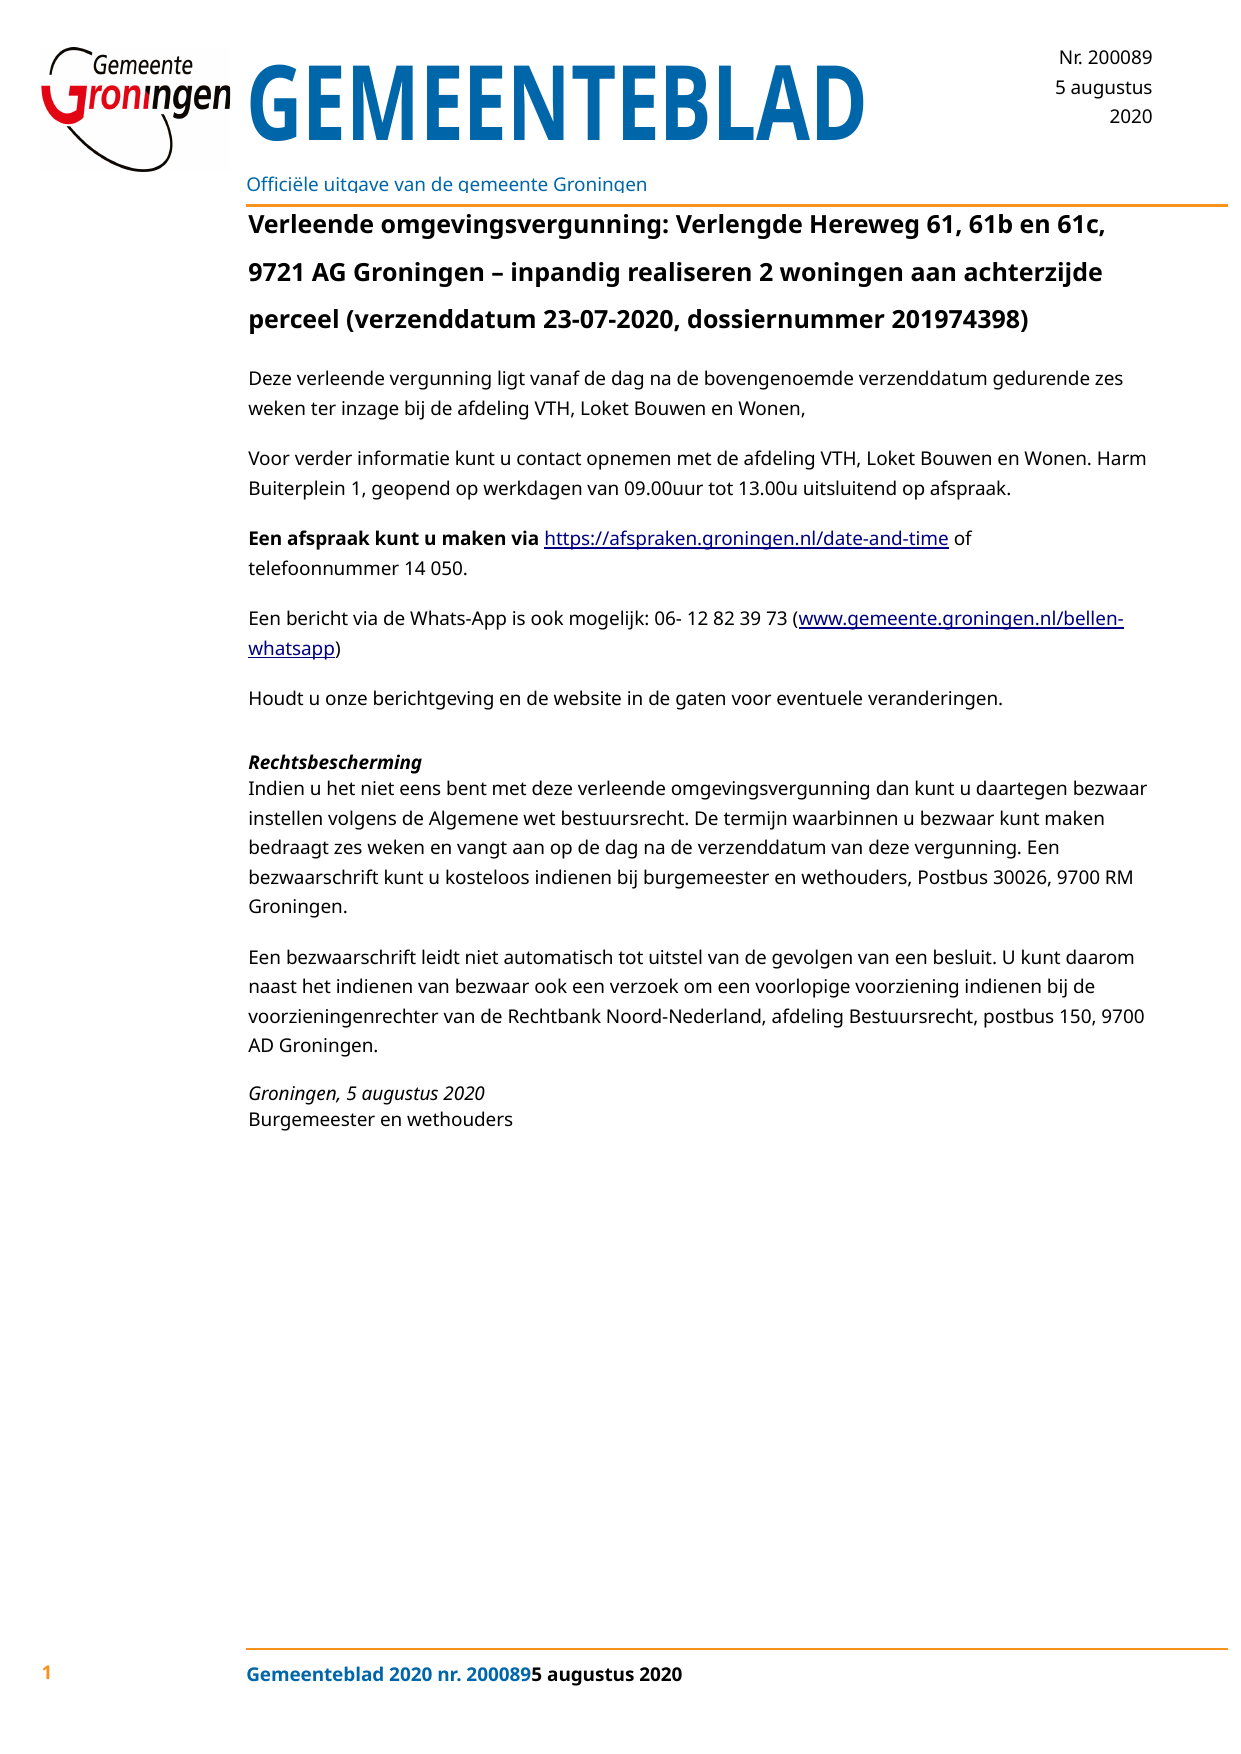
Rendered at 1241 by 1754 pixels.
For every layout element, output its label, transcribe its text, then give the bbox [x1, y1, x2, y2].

text Groningen, 5 augustus 2020 [248, 1081, 1152, 1106]
text Rechtsbescherming [248, 749, 1152, 775]
text Een afspraak kunt u maken via https://afspraken.groningen.nl/date-and-time of telefoonnummer 14 050. [248, 526, 1152, 581]
text Verleende omgevingsvergunning: Verlengde Hereweg 61, 61b en 61c, 9721 AG Groningen – inpandig realiseren 2 woningen aan achterzijde perceel (verzenddatum 23-07-2020, dossiernummer 201974398) [248, 207, 1152, 336]
picture [41, 47, 231, 172]
text Een bericht via de Whats-App is ook mogelijk: 06- 12 82 39 73 (www.gemeente.groningen.nl/bellen-whatsapp) [248, 606, 1152, 661]
text Houdt u onze berichtgeving en de website in de gaten voor eventuele veranderingen. [248, 686, 1152, 711]
text Voor verder informatie kunt u contact opnemen met de afdeling VTH, Loket Bouwen en Wonen. Harm Buiterplein 1, geopend op werkdagen van 09.00uur tot 13.00u uitsluitend op afspraak. [248, 446, 1152, 501]
text Burgemeester en wethouders [248, 1106, 1152, 1132]
text Deze verleende vergunning ligt vanaf de dag na de bovengenoemde verzenddatum gedurende zes weken ter inzage bij de afdeling VTH, Loket Bouwen en Wonen, [248, 366, 1152, 421]
text Indien u het niet eens bent met deze verleende omgevingsvergunning dan kunt u daartegen bezwaar instellen volgens de Algemene wet bestuursrecht. De termijn waarbinnen u bezwaar kunt maken bedraagt zes weken en vangt aan op de dag na de verzenddatum van deze vergunning. Een bezwaarschrift kunt u kosteloos indienen bij burgemeester en wethouders, Postbus 30026, 9700 RM Groningen. [248, 775, 1152, 919]
text Een bezwaarschrift leidt niet automatisch tot uitstel van de gevolgen van een besluit. U kunt daarom naast het indienen van bezwaar ook een verzoek om een voorlopige voorziening indienen bij de voorzieningenrechter van de Rechtbank Noord-Nederland, afdeling Bestuursrecht, postbus 150, 9700 AD Groningen. [248, 944, 1152, 1058]
